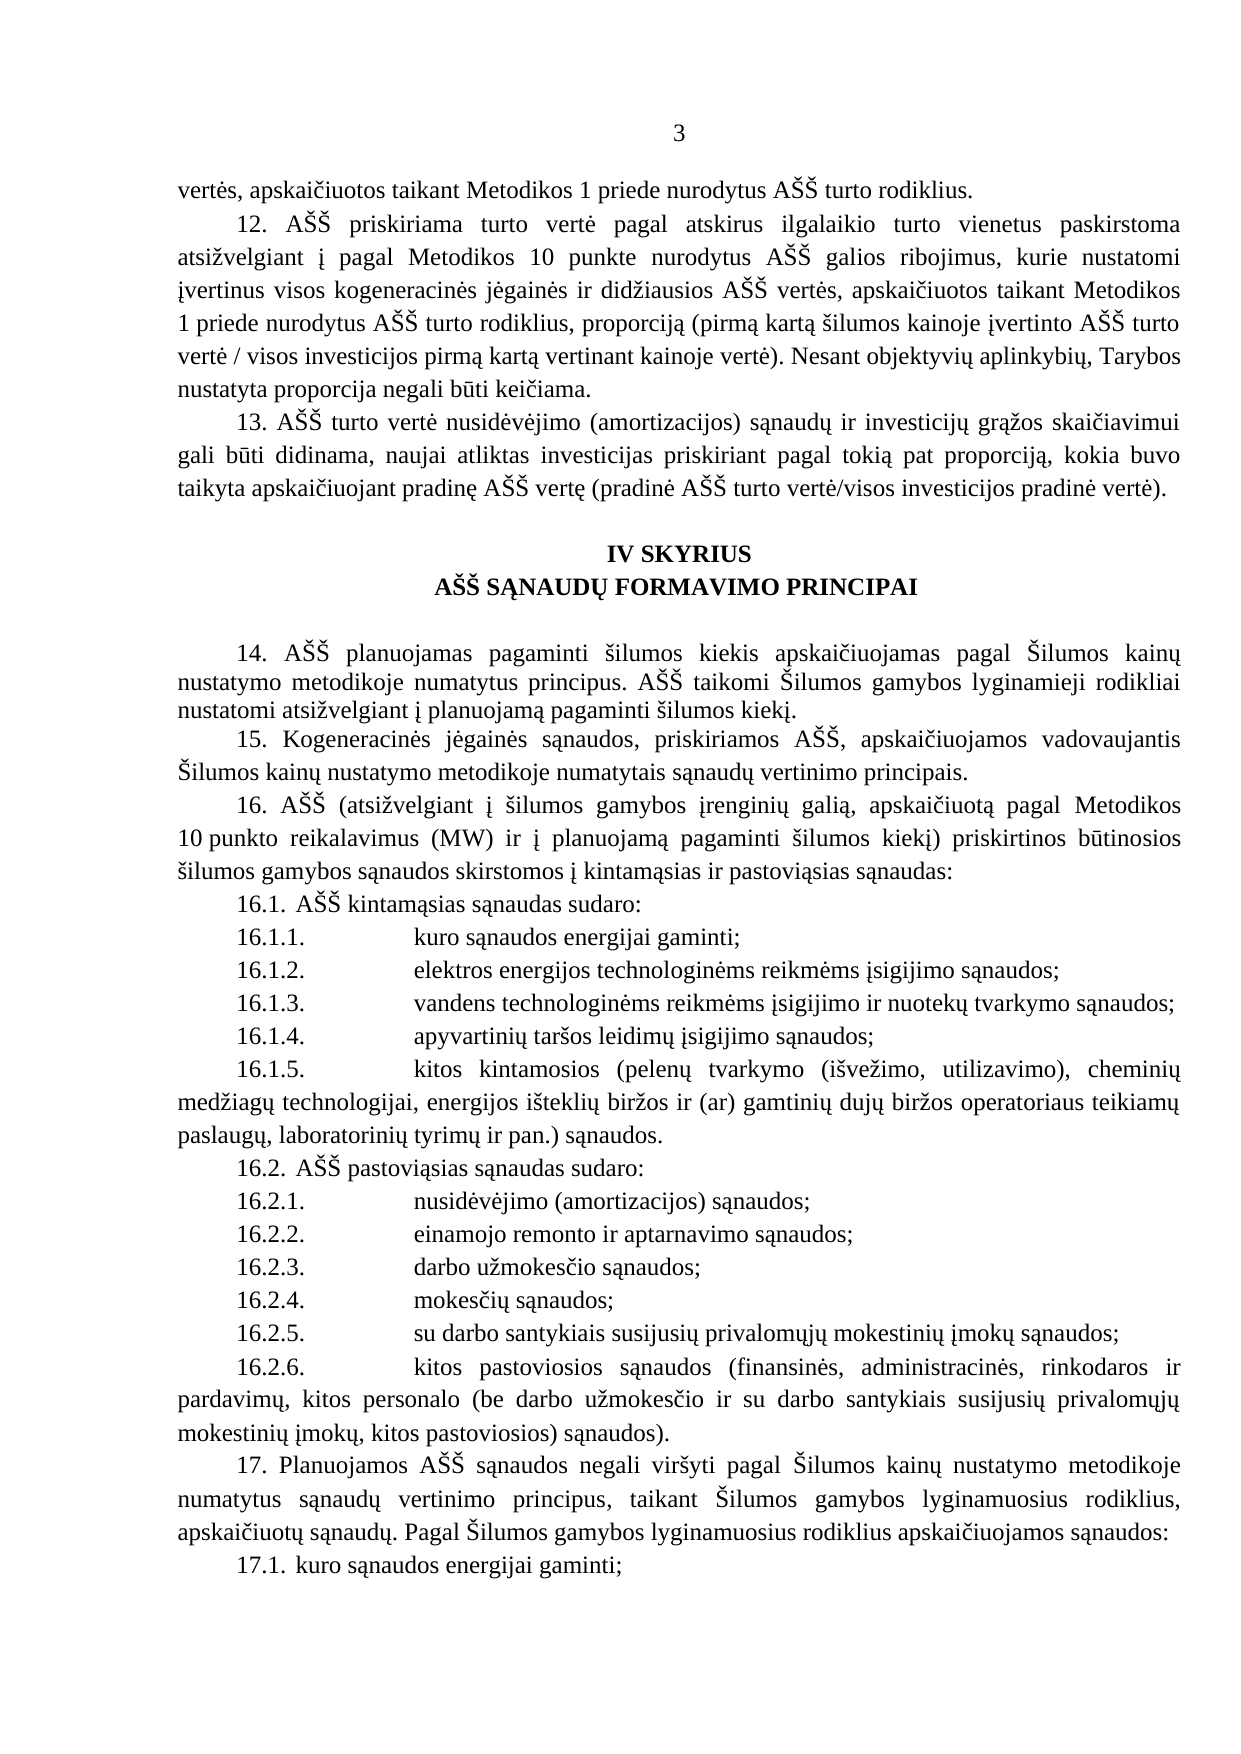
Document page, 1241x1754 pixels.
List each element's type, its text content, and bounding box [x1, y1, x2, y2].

text 16.2.3. darbo užmokesčio sąnaudos; [177, 1252, 1181, 1281]
text 16.2.5. su darbo santykiais susijusių privalomųjų mokestinių įmokų sąnaudos; [177, 1318, 1181, 1347]
text 16.2.4. mokesčių sąnaudos; [177, 1286, 1181, 1314]
text 16.1.1. kuro sąnaudos energijai gaminti; [177, 922, 1181, 951]
text vertės, apskaičiuotos taikant Metodikos 1 priede nurodytus AŠŠ turto rodiklius. [177, 176, 1181, 204]
text 16.2.2. einamojo remonto ir aptarnavimo sąnaudos; [177, 1219, 1181, 1248]
text 16. AŠŠ (atsižvelgiant į šilumos gamybos įrenginių galią, apskaičiuotą pagal Metodikos 10 punkto reikalavimus (MW) ir į planuojamą pagaminti šilumos kiekį) priskirtinos būtinosios šilumos gamybos sąnaudos skirstomos į kintamąsias ir pastoviąsias sąnaudas: [177, 790, 1181, 885]
text IV SKYRIUS [177, 539, 1181, 568]
text 16.1.5. kitos kintamosios (pelenų tvarkymo (išvežimo, utilizavimo), cheminių medžiagų technologijai, energijos išteklių biržos ir (ar) gamtinių dujų biržos operatoriaus teikiamų paslaugų, laboratorinių tyrimų ir pan.) sąnaudos. [177, 1054, 1181, 1149]
text 15. Kogeneracinės jėgainės sąnaudos, priskiriamos AŠŠ, apskaičiuojamos vadovaujantis Šilumos kainų nustatymo metodikoje numatytais sąnaudų vertinimo principais. [177, 724, 1181, 786]
text 17. Planuojamos AŠŠ sąnaudos negali viršyti pagal Šilumos kainų nustatymo metodikoje numatytus sąnaudų vertinimo principus, taikant Šilumos gamybos lyginamuosius rodiklius, apskaičiuotų sąnaudų. Pagal Šilumos gamybos lyginamuosius rodiklius apskaičiuojamos sąnaudos: [177, 1451, 1181, 1545]
text 16.2. AŠŠ pastoviąsias sąnaudas sudaro: [177, 1153, 1181, 1182]
text 16.1.4. apyvartinių taršos leidimų įsigijimo sąnaudos; [177, 1021, 1181, 1050]
text 16.2.1. nusidėvėjimo (amortizacijos) sąnaudos; [177, 1186, 1181, 1215]
text 16.1.2. elektros energijos technologinėms reikmėms įsigijimo sąnaudos; [177, 955, 1181, 984]
text 16.1. AŠŠ kintamąsias sąnaudas sudaro: [177, 889, 1181, 918]
text 12. AŠŠ priskiriama turto vertė pagal atskirus ilgalaikio turto vienetus paskirstoma atsižvelgiant į pagal Metodikos 10 punkte nurodytus AŠŠ galios ribojimus, kurie nustatomi įvertinus visos kogeneracinės jėgainės ir didžiausios AŠŠ vertės, apskaičiuotos taikant Metodikos 1 priede nurodytus AŠŠ turto rodiklius, proporciją (pirmą kartą šilumos kainoje įvertinto AŠŠ turto vertė / visos investicijos pirmą kartą vertinant kainoje vertė). Nesant objektyvių aplinkybių, Tarybos nustatyta proporcija negali būti keičiama. [177, 209, 1181, 402]
text 13. AŠŠ turto vertė nusidėvėjimo (amortizacijos) sąnaudų ir investicijų grąžos skaičiavimui gali būti didinama, naujai atliktas investicijas priskiriant pagal tokią pat proporciją, kokia buvo taikyta apskaičiuojant pradinę AŠŠ vertę (pradinė AŠŠ turto vertė/visos investicijos pradinė vertė). [177, 407, 1181, 502]
text 14. AŠŠ planuojamas pagaminti šilumos kiekis apskaičiuojamas pagal Šilumos kainų nustatymo metodikoje numatytus principus. AŠŠ taikomi Šilumos gamybos lyginamieji rodikliai nustatomi atsižvelgiant į planuojamą pagaminti šilumos kiekį. [177, 638, 1181, 724]
text 17.1. kuro sąnaudos energijai gaminti; [177, 1550, 1181, 1578]
text 16.1.3. vandens technologinėms reikmėms įsigijimo ir nuotekų tvarkymo sąnaudos; [177, 988, 1181, 1017]
text 16.2.6. kitos pastoviosios sąnaudos (finansinės, administracinės, rinkodaros ir pardavimų, kitos personalo (be darbo užmokesčio ir su darbo santykiais susijusių privalomųjų mokestinių įmokų, kitos pastoviosios) sąnaudos). [177, 1352, 1181, 1446]
text AŠŠ SĄNAUDŲ FORMAVIMO PRINCIPAI [177, 572, 1181, 601]
